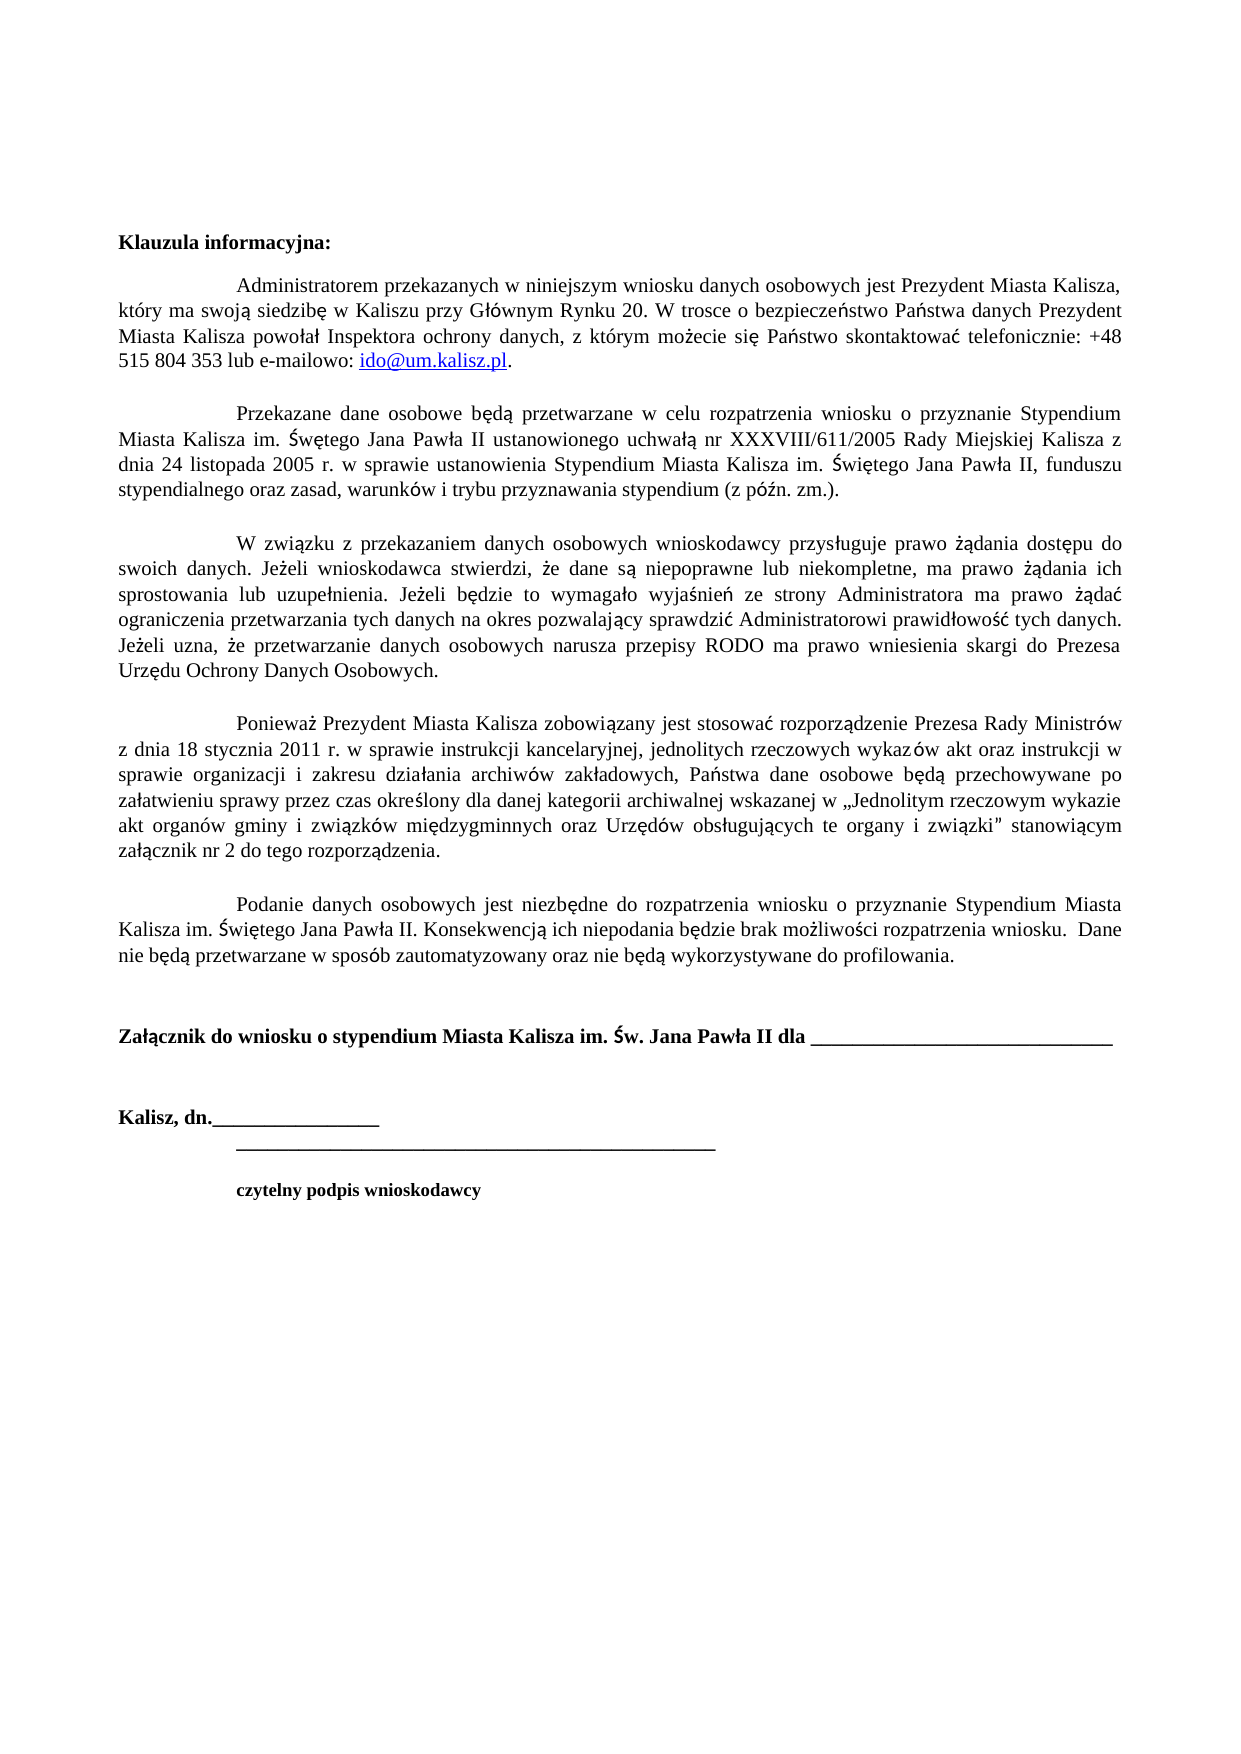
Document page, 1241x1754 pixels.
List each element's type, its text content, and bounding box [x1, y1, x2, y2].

text czytelny podpis wnioskodawcy [118, 1153, 1122, 1201]
text Ponieważ Prezydent Miasta Kalisza zobowiązany jest stosować rozporządzenie Prezesa Rady Ministrów z dnia 18 stycznia 2011 r. w sprawie instrukcji kancelaryjnej, jednolitych rzeczowych wykazów akt oraz instrukcji w sprawie organizacji i zakresu działania archiwów zakładowych, Państwa dane osobowe będą przechowywane po załatwieniu sprawy przez czas określony dla danej kategorii archiwalnej wskazanej w „Jednolitym rzeczowym wykazie akt organów gminy i związków międzygminnych oraz Urzędów obsługujących te organy i związki” stanowiącym załącznik nr 2 do tego rozporządzenia. [118, 711, 1122, 863]
text Kalisz, dn.________________ ______________________________________________ [118, 1105, 1122, 1153]
text Administratorem przekazanych w niniejszym wniosku danych osobowych jest Prezydent Miasta Kalisza, który ma swoją siedzibę w Kaliszu przy Głównym Rynku 20. W trosce o bezpieczeństwo Państwa danych Prezydent Miasta Kalisza powołał Inspektora ochrony danych, z którym możecie się Państwo skontaktować telefonicznie: +48 515 804 353 lub e-mailowo: idoHYPERLINK "mailto:ido@um.kalisz.pl"@um.kalisz.pl. [118, 273, 1122, 372]
text W związku z przekazaniem danych osobowych wnioskodawcy przysługuje prawo żądania dostępu do swoich danych. Jeżeli wnioskodawca stwierdzi, że dane są niepoprawne lub niekompletne, ma prawo żądania ich sprostowania lub uzupełnienia. Jeżeli będzie to wymagało wyjaśnień ze strony Administratora ma prawo żądać ograniczenia przetwarzania tych danych na okres pozwalający sprawdzić Administratorowi prawidłowość tych danych. Jeżeli uzna, że przetwarzanie danych osobowych narusza przepisy RODO ma prawo wniesienia skargi do Prezesa Urzędu Ochrony Danych Osobowych. [118, 530, 1122, 683]
text Załącznik do wniosku o stypendium Miasta Kalisza im. Św. Jana Pawła II dla _____________________________ [118, 1023, 1122, 1049]
text Podanie danych osobowych jest niezbędne do rozpatrzenia wniosku o przyznanie Stypendium Miasta Kalisza im. Świętego Jana Pawła II. Konsekwencją ich niepodania będzie brak możliwości rozpatrzenia wniosku. Dane nie będą przetwarzane w sposób zautomatyzowany oraz nie będą wykorzystywane do profilowania. [118, 891, 1122, 967]
text Klauzula informacyjna: [118, 230, 1122, 254]
text Przekazane dane osobowe będą przetwarzane w celu rozpatrzenia wniosku o przyznanie Stypendium Miasta Kalisza im. Śwętego Jana Pawła II ustanowionego uchwałą nr XXXVIII/611/2005 Rady Miejskiej Kalisza z dnia 24 listopada 2005 r. w sprawie ustanowienia Stypendium Miasta Kalisza im. Świętego Jana Pawła II, funduszu stypendialnego oraz zasad, warunków i trybu przyznawania stypendium (z późn. zm.). [118, 400, 1122, 502]
